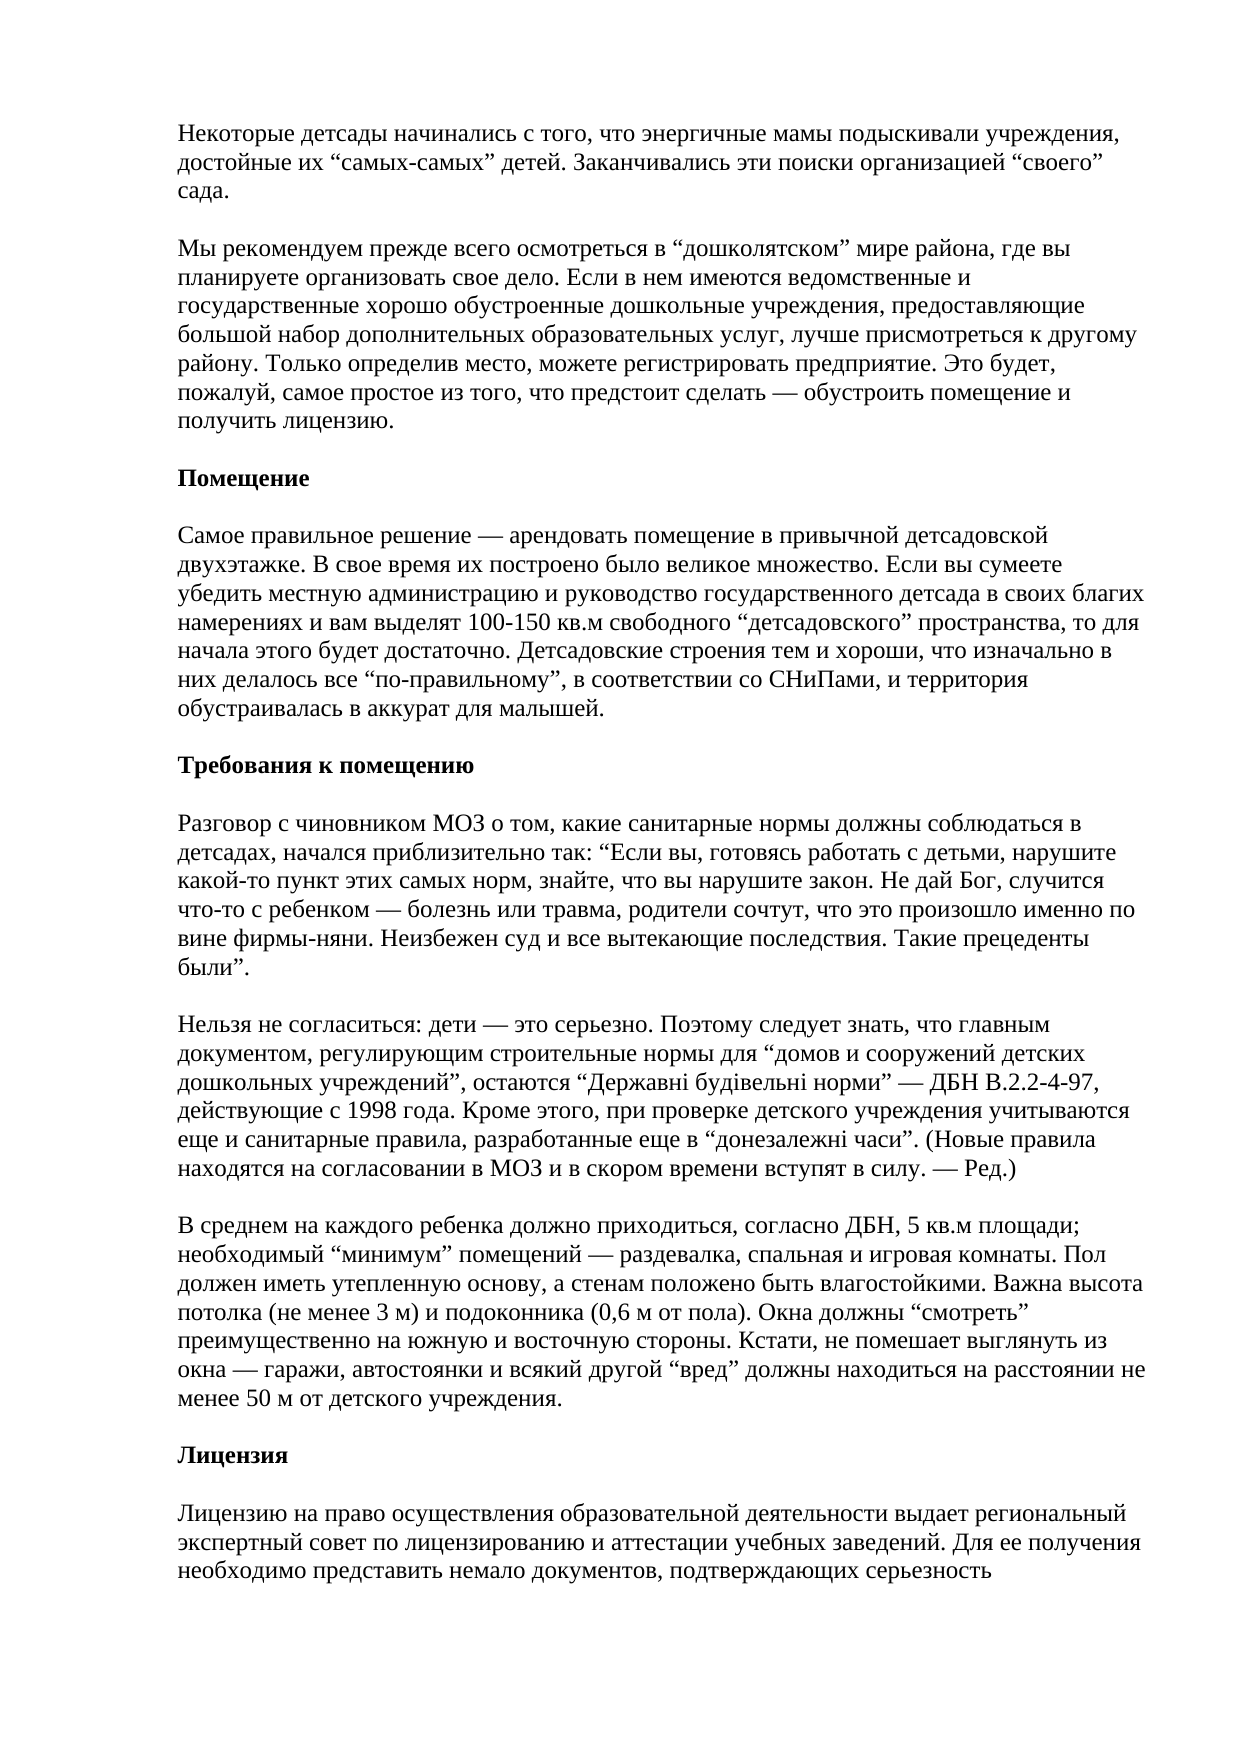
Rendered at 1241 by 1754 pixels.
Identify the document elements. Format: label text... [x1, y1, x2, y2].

text Разговор с чиновником МОЗ о том, какие санитарные нормы должны соблюдаться в детсадах, начался приблизительно так: “Если вы, готовясь работать с детьми, нарушите какой-то пункт этих самых норм, знайте, что вы нарушите закон. Не дай Бог, случится что-то с ребенком — болезнь или травма, родители сочтут, что это произошло именно по вине фирмы-няни. Неизбежен суд и все вытекающие последствия. Такие прецеденты были”. [177, 808, 1152, 981]
text Лицензия [177, 1441, 1152, 1469]
text Лицензию на право осуществления образовательной деятельности выдает региональный экспертный совет по лицензированию и аттестации учебных заведений. Для ее получения необходимо представить немало документов, подтверждающих серьезность [177, 1498, 1152, 1584]
text Некоторые детсады начинались с того, что энергичные мамы подыскивали учреждения, достойные их “самых-самых” детей. Заканчивались эти поиски организацией “своего” сада. [177, 118, 1152, 204]
text Требования к помещению [177, 751, 1152, 779]
text В среднем на каждого ребенка должно приходиться, согласно ДБН, 5 кв.м площади; необходимый “минимум” помещений — раздевалка, спальная и игровая комнаты. Пол должен иметь утепленную основу, а стенам положено быть влагостойкими. Важна высота потолка (не менее 3 м) и подоконника (0,6 м от пола). Окна должны “смотреть” преимущественно на южную и восточную стороны. Кстати, не помешает выглянуть из окна — гаражи, автостоянки и всякий другой “вред” должны находиться на расстоянии не менее 50 м от детского учреждения. [177, 1211, 1152, 1412]
text Мы рекомендуем прежде всего осмотреться в “дошколятском” мире района, где вы планируете организовать свое дело. Если в нем имеются ведомственные и государственные хорошо обустроенные дошкольные учреждения, предоставляющие большой набор дополнительных образовательных услуг, лучше присмотреться к другому району. Только определив место, можете регистрировать предприятие. Это будет, пожалуй, самое простое из того, что предстоит сделать — обустроить помещение и получить лицензию. [177, 233, 1152, 434]
text Помещение [177, 463, 1152, 492]
text Нельзя не согласиться: дети — это серьезно. Поэтому следует знать, что главным документом, регулирующим строительные нормы для “домов и сооружений детских дошкольных учреждений”, остаются “Державні будівельні норми” — ДБН В.2.2-4-97, действующие с 1998 года. Кроме этого, при проверке детского учреждения учитываются еще и санитарные правила, разработанные еще в “донезалежні часи”. (Новые правила находятся на согласовании в МОЗ и в скором времени вступят в силу. — Ред.) [177, 1009, 1152, 1182]
text Самое правильное решение — арендовать помещение в привычной детсадовской двухэтажке. В свое время их построено было великое множество. Если вы сумеете убедить местную администрацию и руководство государственного детсада в своих благих намерениях и вам выделят 100-150 кв.м свободного “детсадовского” пространства, то для начала этого будет достаточно. Детсадовские строения тем и хороши, что изначально в них делалось все “по-правильному”, в соответствии со СНиПами, и территория обустраивалась в аккурат для малышей. [177, 521, 1152, 722]
